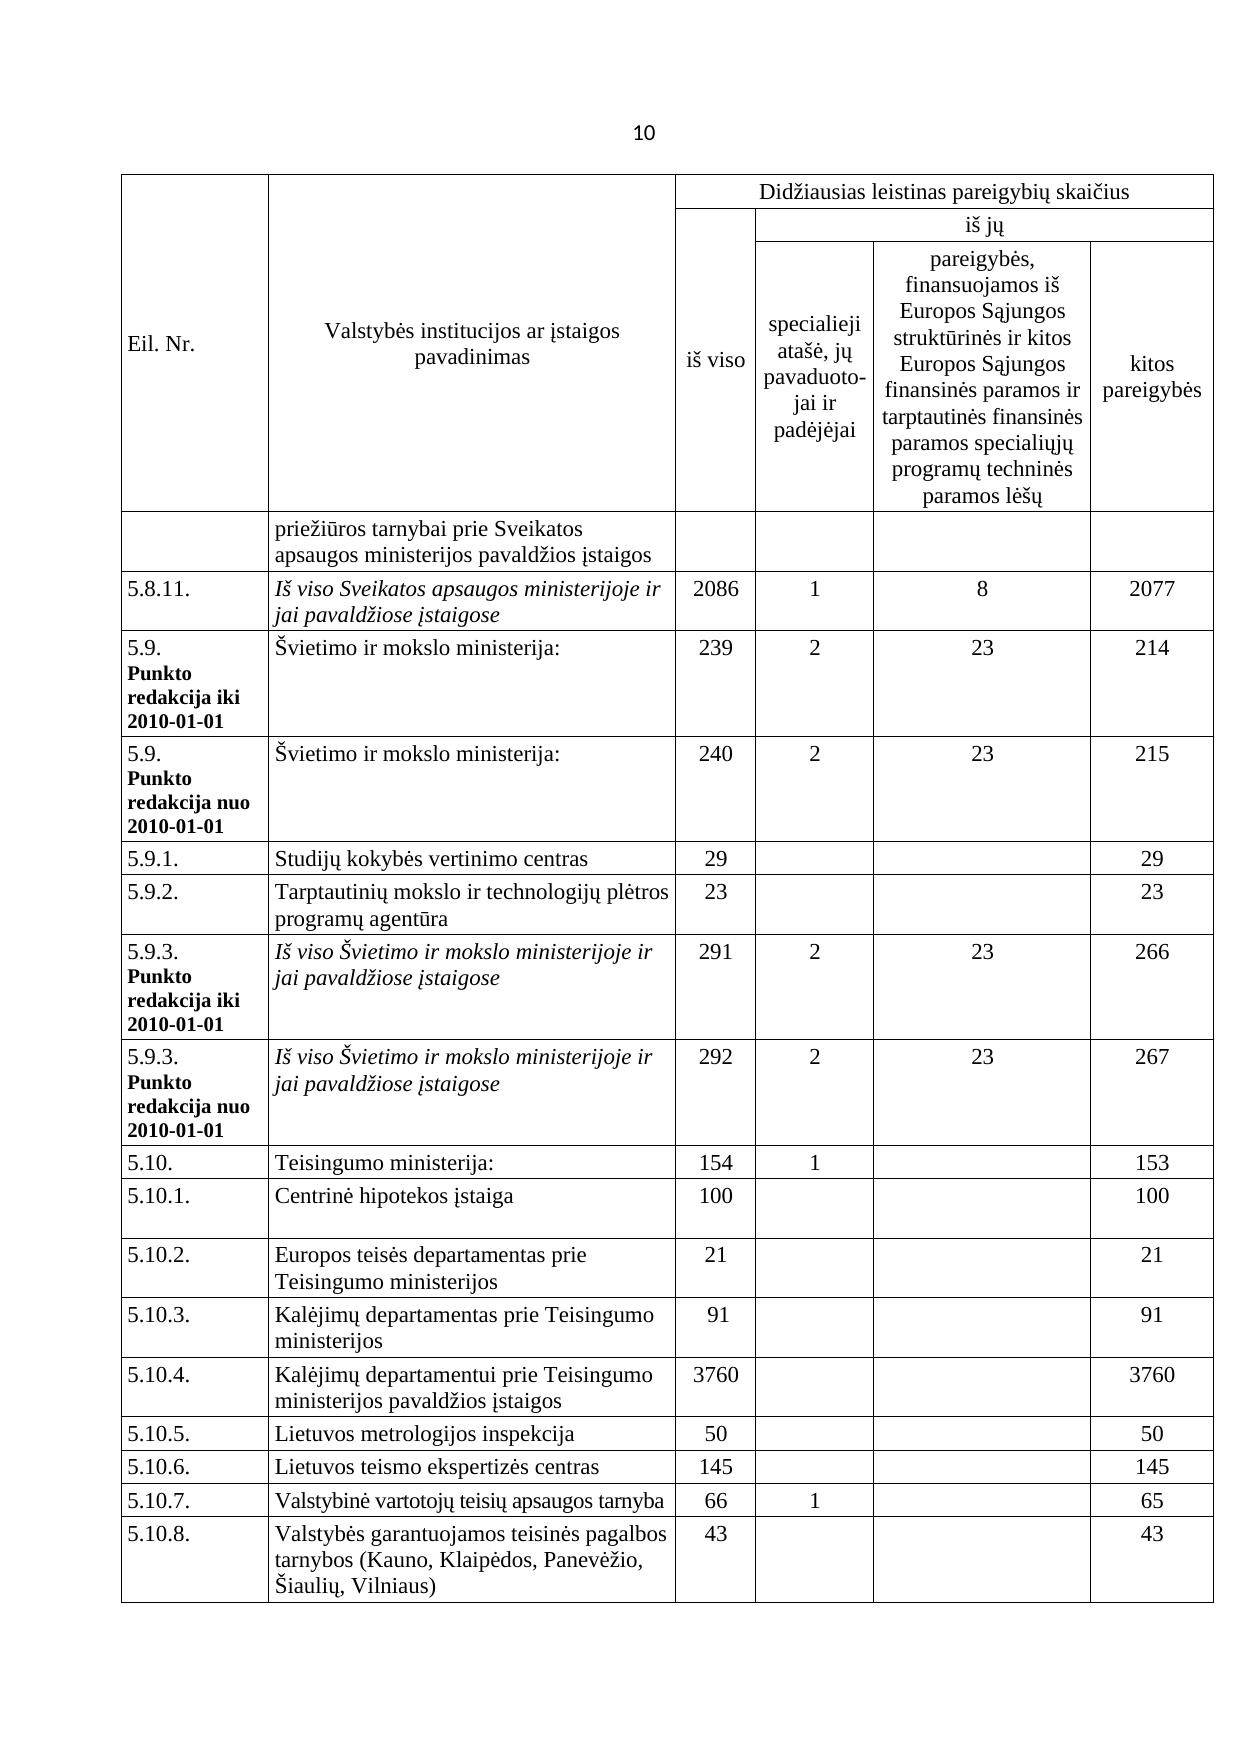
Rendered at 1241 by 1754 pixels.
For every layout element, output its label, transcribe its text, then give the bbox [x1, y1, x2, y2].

table_cell 100 [676, 1179, 755, 1237]
table_cell 65 [1091, 1484, 1213, 1516]
table_cell [874, 1179, 1090, 1237]
table_cell 2086 [676, 572, 755, 630]
table_header Didžiausias leistinas pareigybių skaičius [676, 175, 1213, 207]
table_cell [756, 1417, 873, 1449]
table_cell iš viso [676, 209, 755, 511]
table_cell 23 [1091, 875, 1213, 934]
table_cell 153 [1091, 1146, 1213, 1178]
table_cell 5.10. [122, 1146, 268, 1178]
table_cell specialieji atašė, jų pavaduoto-jai ir padėjėjai [756, 242, 873, 511]
table_cell 23 [874, 935, 1090, 1039]
table_cell Valstybės garantuojamos teisinės pagalbos tarnybos (Kauno, Klaipėdos, Panevėžio, Šiaulių, Vilniaus) [269, 1517, 675, 1602]
table_cell Europos teisės departamentas prie Teisingumo ministerijos [269, 1239, 675, 1297]
table_cell [756, 1451, 873, 1483]
table_cell [874, 1239, 1090, 1297]
table_cell 5.9.2. [122, 875, 268, 934]
table_cell Kalėjimų departamentas prie Teisingumo ministerijos [269, 1298, 675, 1357]
table_cell [756, 875, 873, 934]
table_cell 5.10.3. [122, 1298, 268, 1357]
table_cell 23 [874, 1040, 1090, 1145]
table_cell [756, 842, 873, 874]
table_cell 1 [756, 1146, 873, 1178]
table_cell 215 [1091, 737, 1213, 841]
table_cell 5.10.5. [122, 1417, 268, 1449]
table_cell 5.10.7. [122, 1484, 268, 1516]
table_cell 5.10.6. [122, 1451, 268, 1483]
table_cell [874, 875, 1090, 934]
table_cell 291 [676, 935, 755, 1039]
table_cell Švietimo ir mokslo ministerija: [269, 737, 675, 841]
table_cell 50 [676, 1417, 755, 1449]
table_cell 266 [1091, 935, 1213, 1039]
table_cell pareigybės, finansuojamos iš Europos Sąjungos struktūrinės ir kitos Europos Sąjungos finansinės paramos ir tarptautinės finansinės paramos specialiųjų programų techninės paramos lėšų [874, 242, 1090, 511]
table_cell 5.9. Punkto redakcija iki 2010-01-01 [122, 631, 268, 736]
table_cell Iš viso Švietimo ir mokslo ministerijoje ir jai pavaldžiose įstaigose [269, 1040, 675, 1145]
table_cell 5.9.3. Punkto redakcija iki 2010-01-01 [122, 935, 268, 1039]
table_cell 2 [756, 1040, 873, 1145]
table_cell Lietuvos metrologijos inspekcija [269, 1417, 675, 1449]
table_cell [676, 512, 755, 571]
table_cell [874, 1298, 1090, 1357]
table_cell 5.10.2. [122, 1239, 268, 1297]
table_cell 214 [1091, 631, 1213, 736]
table_cell [874, 1451, 1090, 1483]
table_cell 2077 [1091, 572, 1213, 630]
table_cell [874, 1484, 1090, 1516]
table_cell 5.9.3. Punkto redakcija nuo 2010-01-01 [122, 1040, 268, 1145]
table_cell 8 [874, 572, 1090, 630]
table_cell 3760 [676, 1358, 755, 1416]
table_cell 23 [874, 737, 1090, 841]
table_cell [756, 512, 873, 571]
table_cell 100 [1091, 1179, 1213, 1237]
table_cell 29 [1091, 842, 1213, 874]
table_cell [756, 1517, 873, 1602]
table_cell [122, 512, 268, 571]
table_cell [756, 1179, 873, 1237]
table_cell 50 [1091, 1417, 1213, 1449]
table_cell 2 [756, 631, 873, 736]
table_cell 23 [874, 631, 1090, 736]
table_cell Tarptautinių mokslo ir technologijų plėtros programų agentūra [269, 875, 675, 934]
table_cell [874, 842, 1090, 874]
table_cell priežiūros tarnybai prie Sveikatos apsaugos ministerijos pavaldžios įstaigos [269, 512, 675, 571]
table_cell [874, 512, 1090, 571]
table_header Eil. Nr. [122, 175, 268, 511]
table_cell 239 [676, 631, 755, 736]
table_cell [756, 1358, 873, 1416]
table_cell 43 [1091, 1517, 1213, 1602]
table_cell Švietimo ir mokslo ministerija: [269, 631, 675, 736]
table_cell Teisingumo ministerija: [269, 1146, 675, 1178]
table_cell Iš viso Švietimo ir mokslo ministerijoje ir jai pavaldžiose įstaigose [269, 935, 675, 1039]
table_cell [756, 1239, 873, 1297]
table_cell 154 [676, 1146, 755, 1178]
table_cell Iš viso Sveikatos apsaugos ministerijoje ir jai pavaldžiose įstaigose [269, 572, 675, 630]
table_cell 5.10.1. [122, 1179, 268, 1237]
table_cell Kalėjimų departamentui prie Teisingumo ministerijos pavaldžios įstaigos [269, 1358, 675, 1416]
table_cell 43 [676, 1517, 755, 1602]
table_cell [874, 1517, 1090, 1602]
table_cell [756, 1298, 873, 1357]
table_cell Valstybinė vartotojų teisių apsaugos tarnyba [269, 1484, 675, 1516]
table_cell 2 [756, 737, 873, 841]
table_cell 21 [1091, 1239, 1213, 1297]
table_cell Studijų kokybės vertinimo centras [269, 842, 675, 874]
table_cell 292 [676, 1040, 755, 1145]
table_cell 21 [676, 1239, 755, 1297]
table_cell 5.9.1. [122, 842, 268, 874]
table_cell 1 [756, 572, 873, 630]
table_cell 2 [756, 935, 873, 1039]
table_cell Centrinė hipotekos įstaiga [269, 1179, 675, 1237]
table_cell 5.8.11. [122, 572, 268, 630]
table_cell 1 [756, 1484, 873, 1516]
table_cell 3760 [1091, 1358, 1213, 1416]
table_header Valstybės institucijos ar įstaigos pavadinimas [269, 175, 675, 511]
table_cell [874, 1146, 1090, 1178]
table_cell 29 [676, 842, 755, 874]
table_cell kitos pareigybės [1091, 242, 1213, 511]
table_cell 267 [1091, 1040, 1213, 1145]
table_cell 145 [1091, 1451, 1213, 1483]
table_cell [874, 1358, 1090, 1416]
table_cell 5.10.8. [122, 1517, 268, 1602]
table_cell [874, 1417, 1090, 1449]
table_cell iš jų [756, 209, 1213, 241]
table_cell 145 [676, 1451, 755, 1483]
table_cell 66 [676, 1484, 755, 1516]
table_cell 5.9. Punkto redakcija nuo 2010-01-01 [122, 737, 268, 841]
table_cell Lietuvos teismo ekspertizės centras [269, 1451, 675, 1483]
table_cell 91 [1091, 1298, 1213, 1357]
table_cell 23 [676, 875, 755, 934]
table_cell 91 [676, 1298, 755, 1357]
table_cell [1091, 512, 1213, 571]
table_cell 240 [676, 737, 755, 841]
table_cell 5.10.4. [122, 1358, 268, 1416]
